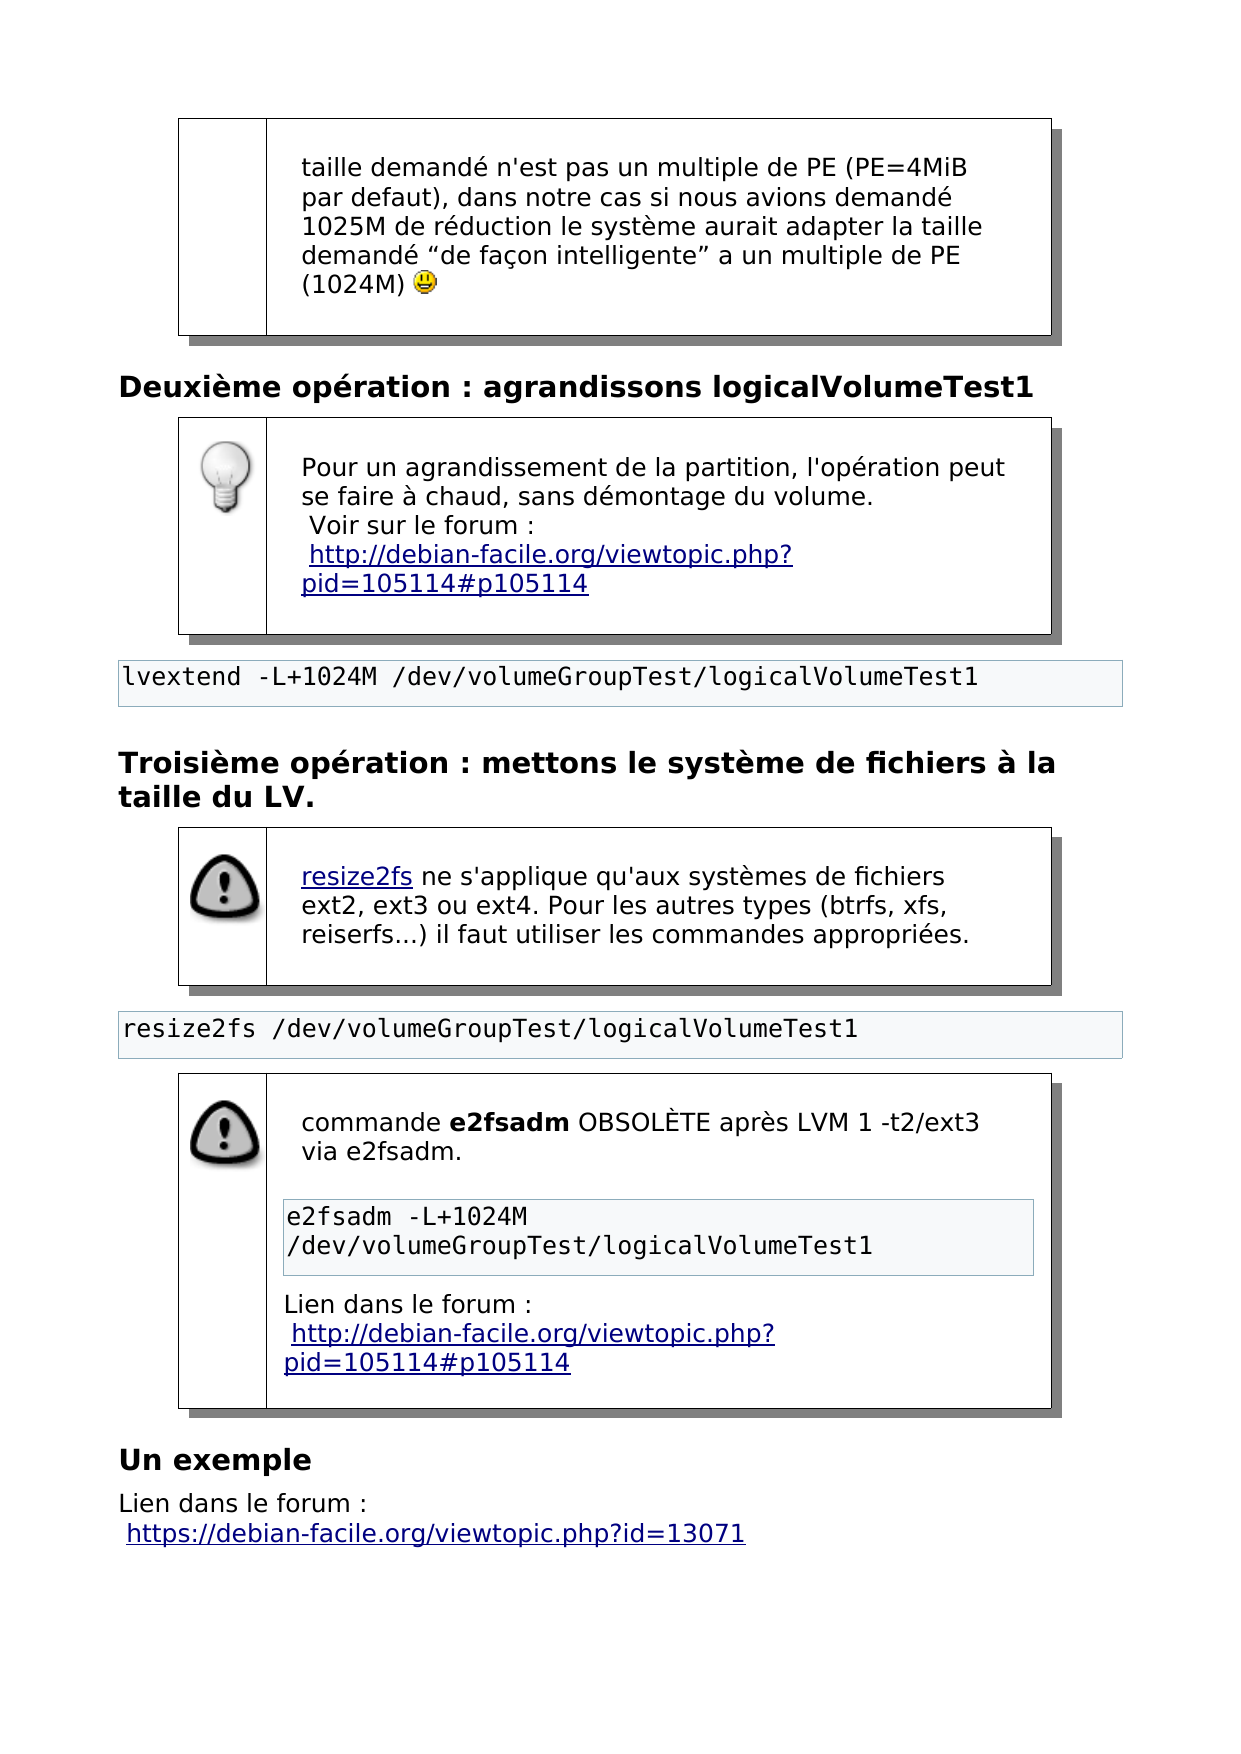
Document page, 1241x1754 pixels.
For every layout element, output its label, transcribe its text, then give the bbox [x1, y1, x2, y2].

table_header [179, 418, 266, 634]
table_header taille demandé n'est pas un multiple de PE (PE=4MiB par defaut), dans notre cas si nous avions demandé 1025M de réduction le système aurait adapter la taille demandé “de façon intelligente” a un multiple de PE (1024M) [267, 119, 1051, 335]
table_header lvextend -L+1024M /dev/volumeGroupTest/logicalVolumeTest1 [119, 661, 1122, 706]
picture [190, 850, 266, 926]
table_header resize2fs ne s'applique qu'aux systèmes de fichiers ext2, ext3 ou ext4. Pour les autres types (btrfs, xfs, reiserfs...) il faut utiliser les commandes appropriées. [267, 828, 1051, 985]
picture [190, 441, 266, 516]
table_header commande e2fsadm OBSOLÈTE après LVM 1 -t2/ext3 via e2fsadm. Lien dans le forum : http://debian-facile.org/viewtopic.php?pid=105114#p105114 [267, 1074, 1051, 1407]
text Lien dans le forum : https://debian-facile.org/viewtopic.php?id=13071 [118, 1490, 1122, 1548]
picture [190, 1096, 266, 1172]
table_header [179, 119, 266, 335]
table_header [179, 828, 266, 985]
table_header resize2fs /dev/volumeGroupTest/logicalVolumeTest1 [119, 1012, 1122, 1058]
table_header [179, 1074, 266, 1407]
subtitle Deuxième opération : agrandissons logicalVolumeTest1 [118, 371, 1122, 405]
picture [413, 270, 437, 294]
table_header e2fsadm -L+1024M /dev/volumeGroupTest/logicalVolumeTest1 [284, 1200, 1033, 1275]
table_header Pour un agrandissement de la partition, l'opération peut se faire à chaud, sans démontage du volume. Voir sur le forum : http://debian-facile.org/viewtopic.php?pid=105114#p105114 [267, 418, 1051, 634]
subtitle Troisième opération : mettons le système de fichiers à la taille du LV. [118, 746, 1122, 814]
subtitle Un exemple [118, 1443, 1122, 1477]
